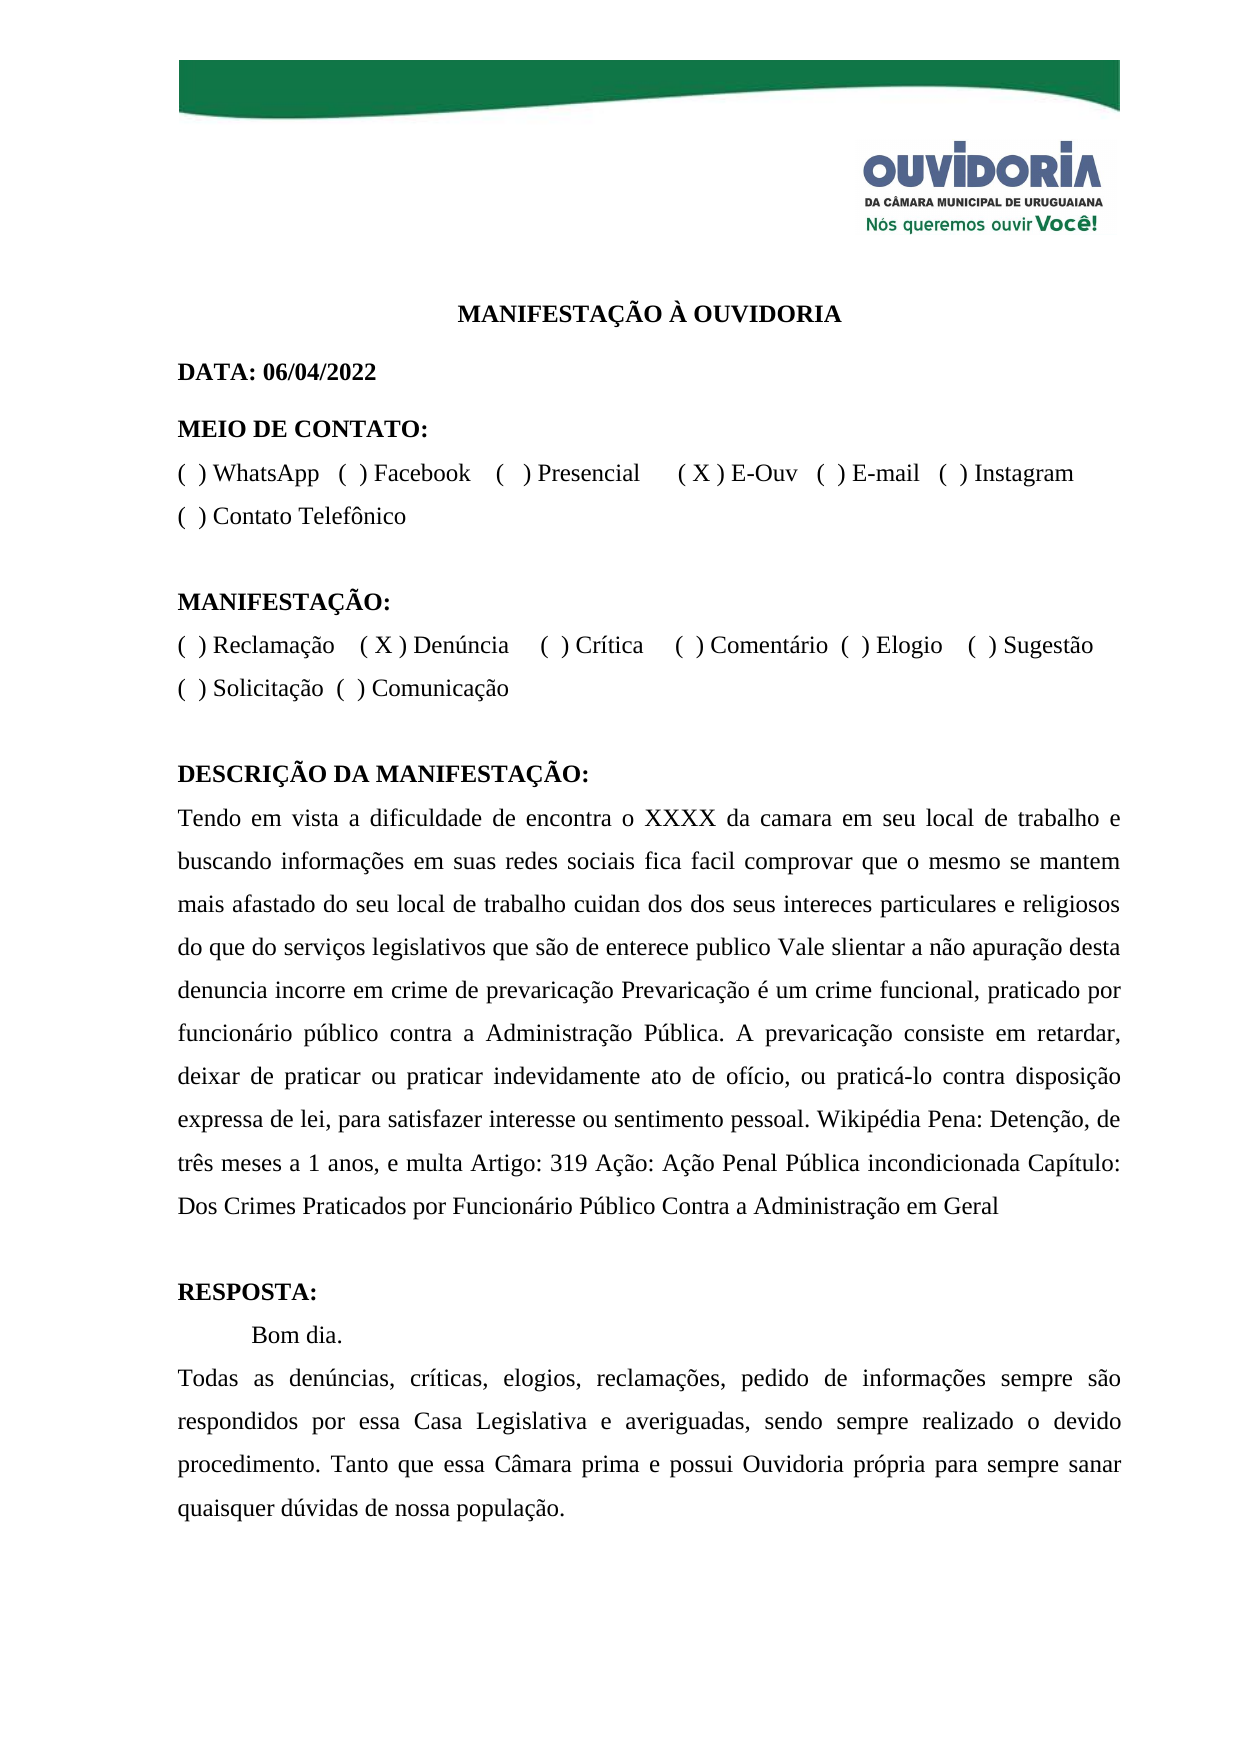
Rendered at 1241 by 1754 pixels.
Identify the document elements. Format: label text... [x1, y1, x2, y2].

text ( ) Contato Telefônico [177, 501, 1122, 529]
list Bom dia. [177, 1320, 1122, 1349]
text DATA: 06/04/2022 [177, 357, 1122, 386]
text MANIFESTAÇÃO À OUVIDORIA [177, 299, 1122, 328]
list Todas as denúncias, críticas, elogios, reclamações, pedido de informações sempre são respondidos por essa Casa Legislativa e averiguadas, sendo sempre realizado o devido procedimento. Tanto que essa Câmara prima e possui Ouvidoria própria para sempre sanar quaisquer dúvidas de nossa população. [177, 1363, 1122, 1521]
text Tendo em vista a dificuldade de encontra o XXXX da camara em seu local de trabalho e buscando informações em suas redes sociais fica facil comprovar que o mesmo se mantem mais afastado do seu local de trabalho cuidan dos dos seus intereces particulares e religiosos do que do serviços legislativos que são de enterece publico Vale slientar a não apuração desta denuncia incorre em crime de prevaricação Prevaricação é um crime funcional, praticado por funcionário público contra a Administração Pública. A prevaricação consiste em retardar, deixar de praticar ou praticar indevidamente ato de ofício, ou praticá-lo contra disposição expressa de lei, para satisfazer interesse ou sentimento pessoal. Wikipédia Pena: Detenção, de três meses a 1 anos, e multa Artigo: 319 Ação: Ação Penal Pública incondicionada Capítulo: Dos Crimes Praticados por Funcionário Público Contra a Administração em Geral [177, 803, 1122, 1219]
text ( ) Reclamação ( X ) Denúncia ( ) Crítica ( ) Comentário ( ) Elogio ( ) Sugestão [177, 630, 1122, 659]
list RESPOSTA: [177, 1277, 1122, 1306]
text DESCRIÇÃO DA MANIFESTAÇÃO: [177, 759, 1122, 788]
picture [180, 60, 1120, 126]
text MEIO DE CONTATO: [177, 414, 1122, 443]
text MANIFESTAÇÃO: [177, 587, 1122, 616]
picture [856, 139, 1117, 235]
text ( ) WhatsApp ( ) Facebook ( ) Presencial ( X ) E-Ouv ( ) E-mail ( ) Instagram [177, 458, 1122, 486]
text ( ) Solicitação ( ) Comunicação [177, 673, 1122, 702]
